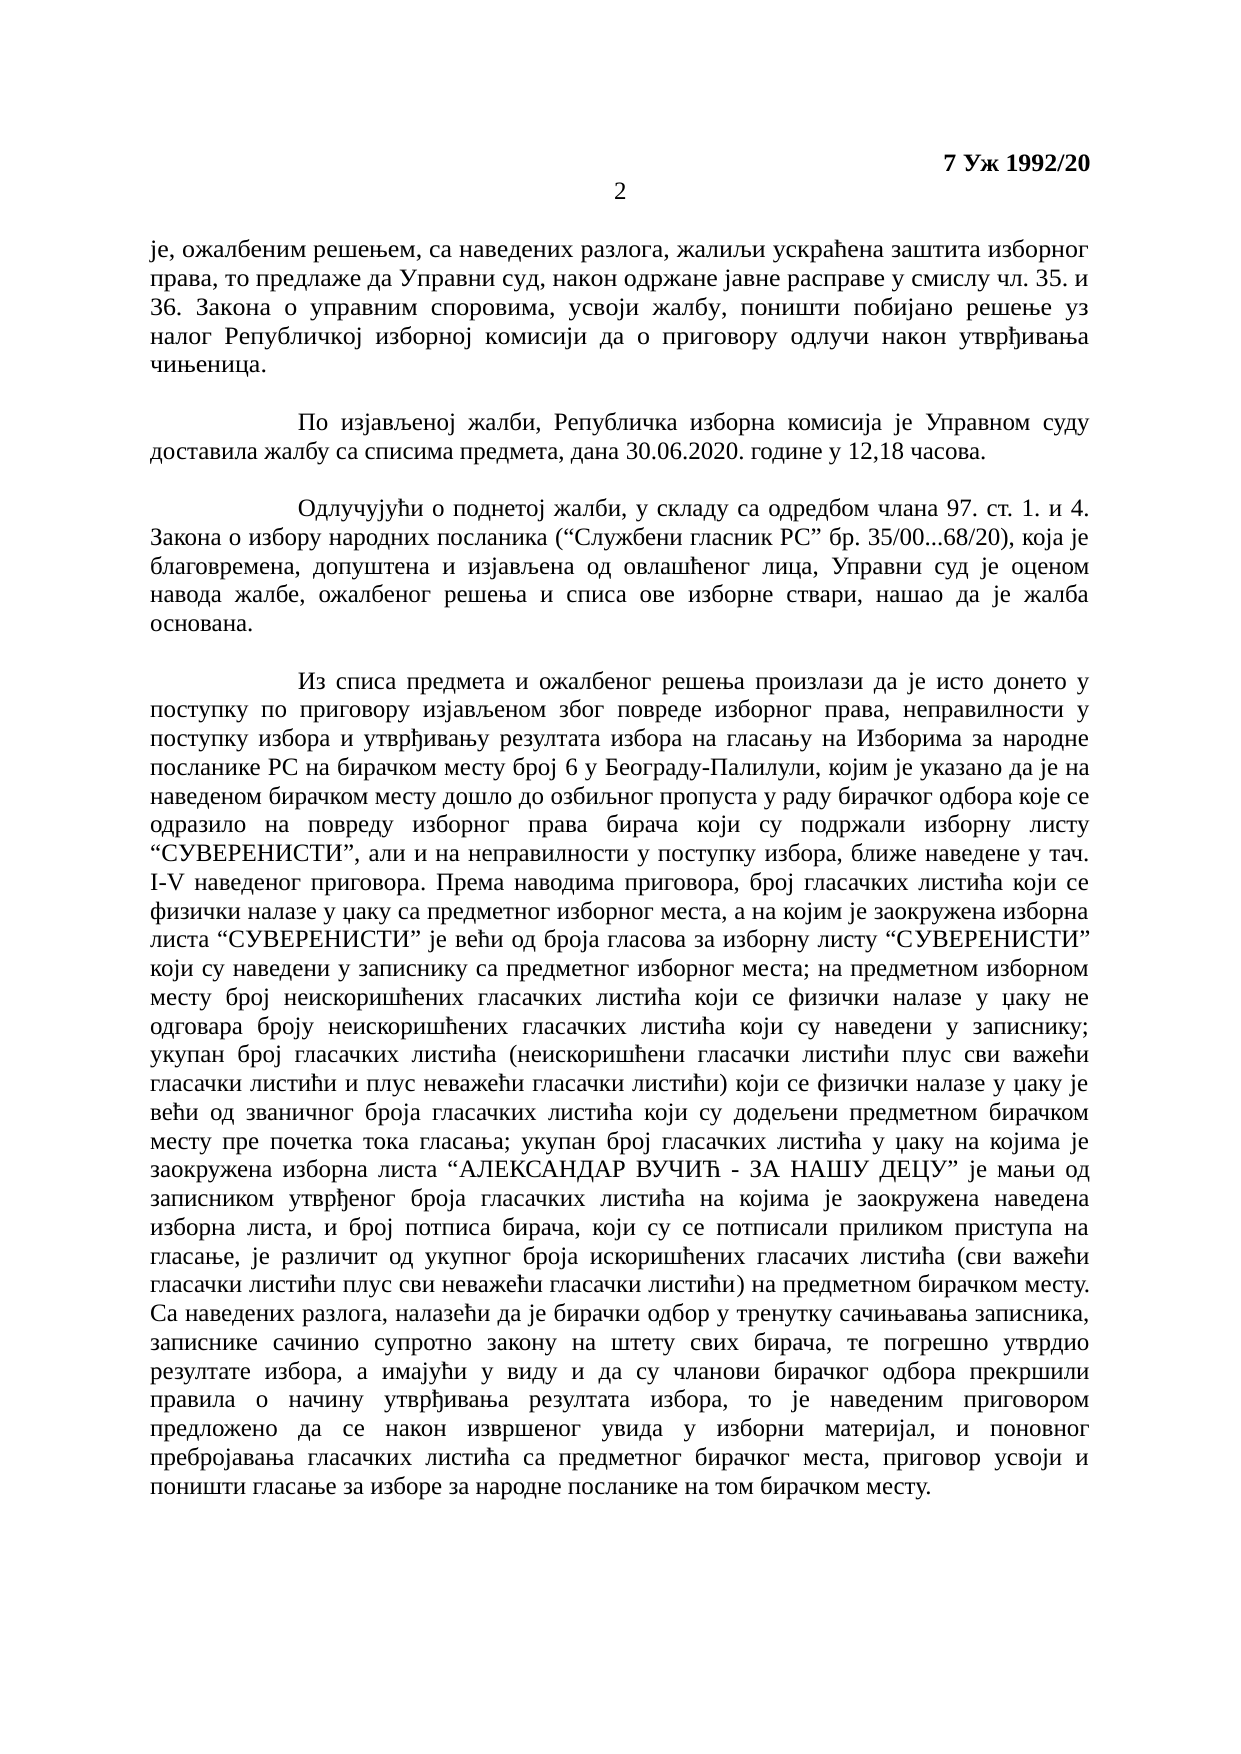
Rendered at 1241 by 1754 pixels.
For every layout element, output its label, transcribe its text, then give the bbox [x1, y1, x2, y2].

text је, ожалбеним решењем, са наведених разлога, жалиљи ускраћена заштита изборног права, то предлаже да Управни суд, након одржане јавне расправе у смислу чл. 35. и 36. Закона о управним споровима, усвоји жалбу, поништи побијано решење уз налог Републичкој изборној комисији да о приговору одлучи након утврђивања чињеница. [150, 234, 1090, 378]
text Из списа предмета и ожалбеног решења произлази да је исто донето у поступку по приговору изјављеном због повреде изборног права, неправилности у поступку избора и утврђивању резултата избора на гласању на Изборима за народне посланике РС на бирачком месту број 6 у Београду-Палилули, којим је указано да је на наведеном бирачком месту дошло до озбиљног пропуста у раду бирачког одбора које се одразило на повреду изборног права бирача који су подржали изборну листу “СУВЕРЕНИСТИ”, али и на неправилности у поступку избора, ближе наведене у тач. I-V наведеног приговора. Према наводима приговора, број гласачких листића који се физички налазе у џаку са предметног изборног места, а на којим је заокружена изборна листа “СУВЕРЕНИСТИ” је већи од броја гласова за изборну листу “СУВЕРЕНИСТИ” који су наведени у записнику са предметног изборног места; на предметном изборном месту број неискоришћених гласачких листића који се физички налазе у џаку не одговара броју неискоришћених гласачких листића који су наведени у записнику; укупан број гласачких листића (неискоришћени гласачки листићи плус сви важећи гласачки листићи и плус неважећи гласачки листићи) који се физички налазе у џаку је већи од званичног броја гласачких листића који су додељени предметном бирачком месту пре почетка тока гласања; укупан број гласачких листића у џаку на којима је заокружена изборна листа “АЛЕКСАНДАР ВУЧИЋ - ЗА НАШУ ДЕЦУ” је мањи од записником утврђеног броја гласачких листића на којима је заокружена наведена изборна листа, и број потписа бирача, који су се потписали приликом приступа на гласање, је различит од укупног броја искоришћених гласачих листића (сви важећи гласачки листићи плус сви неважећи гласачки листићи) на предметном бирачком месту. Са наведених разлога, налазећи да је бирачки одбор у тренутку сачињавања записника, записнике сачинио супротно закону на штету свих бирача, те погрешно утврдио резултате избора, а имајући у виду и да су чланови бирачког одбора прекршили правила о начину утврђивања резултата избора, то је наведеним приговором предложено да се након извршеног увида у изборни материјал, и поновног пребројавања гласачких листића са предметног бирачког места, приговор усвоји и поништи гласање за изборе за народне посланике на том бирачком месту. [150, 666, 1090, 1499]
text Одлучујући о поднетој жалби, у складу са одредбом члана 97. ст. 1. и 4. Закона о избору народних посланика (“Службени гласник РС” бр. 35/00...68/20), која је благовремена, допуштена и изјављена од овлашћеног лица, Управни суд је оценом навода жалбе, ожалбеног решења и списа ове изборне ствари, нашао да је жалба основана. [150, 493, 1090, 637]
text По изјављеној жалби, Републичка изборна комисија је Управном суду доставила жалбу са списима предмета, дана 30.06.2020. године у 12,18 часова. [150, 407, 1090, 464]
